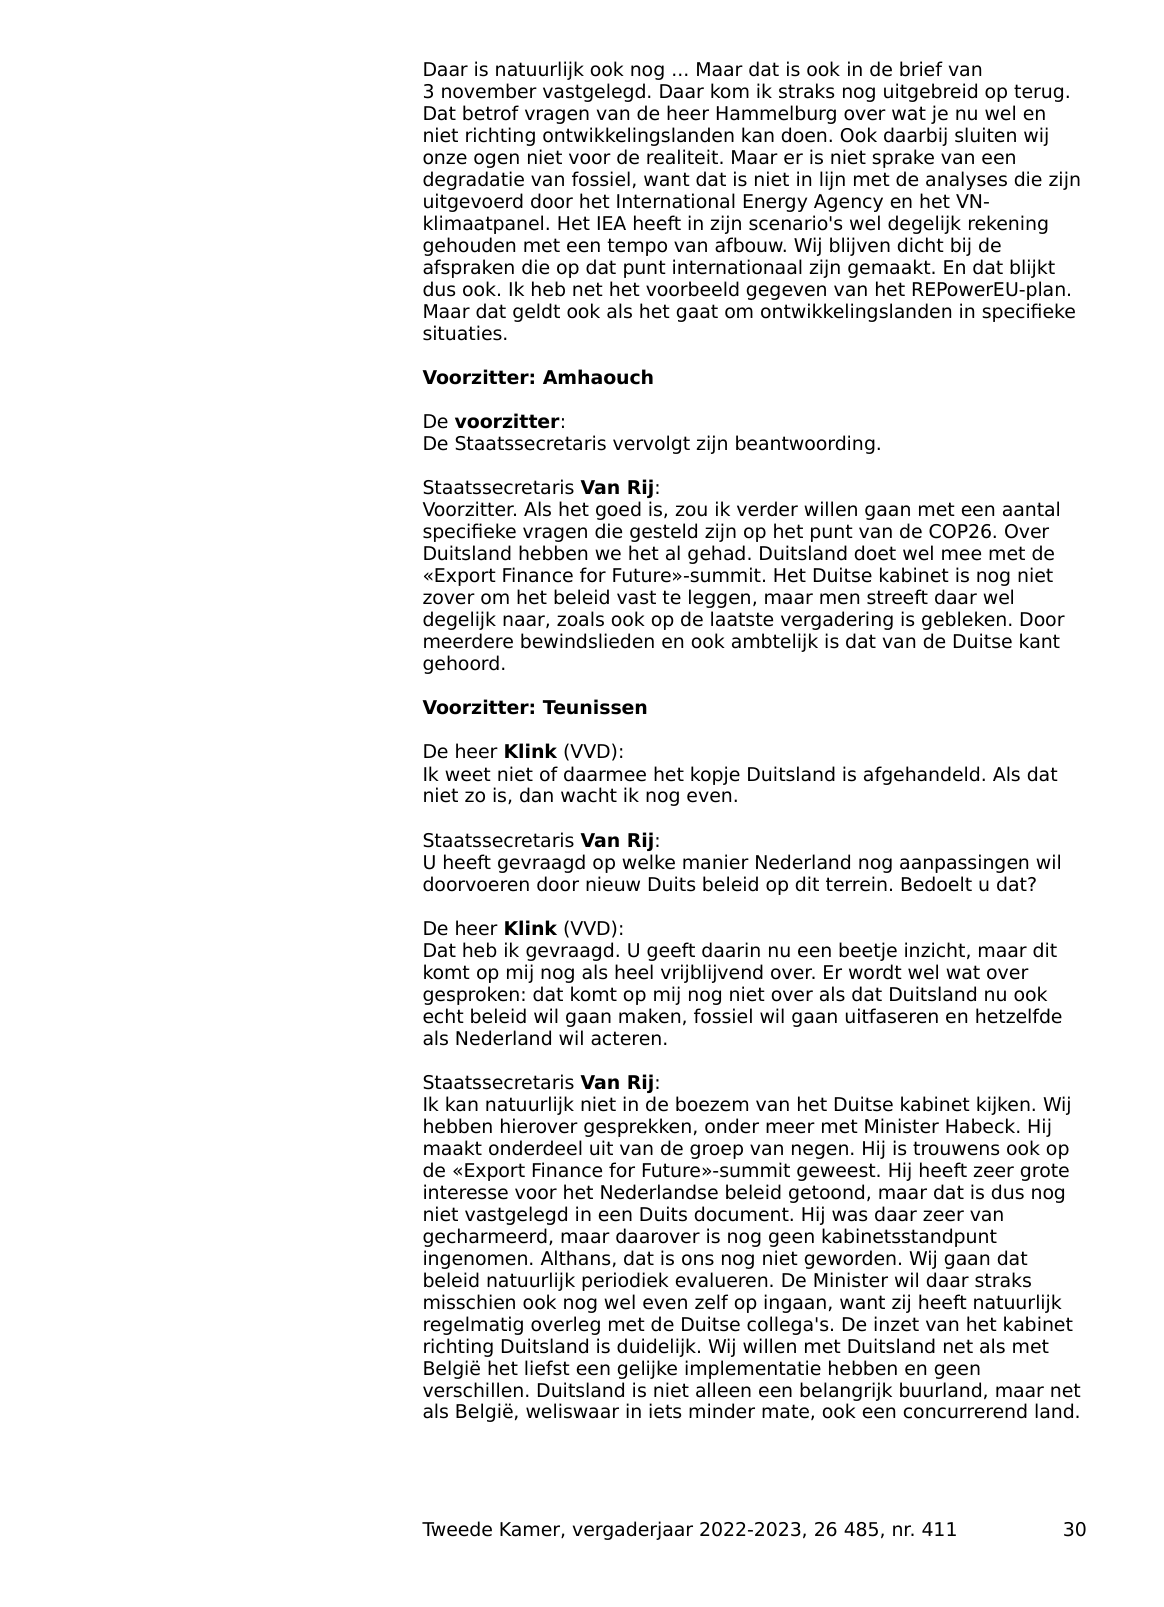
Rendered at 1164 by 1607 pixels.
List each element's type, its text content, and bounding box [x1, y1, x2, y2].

text De heer Klink (VVD): [422, 918, 1087, 940]
text De Staatssecretaris vervolgt zijn beantwoording. [422, 433, 1087, 455]
text Staatssecretaris Van Rij: [422, 477, 1087, 499]
text Ik kan natuurlijk niet in de boezem van het Duitse kabinet kijken. Wij hebben hierover gesprekken, onder meer met Minister Habeck. Hij maakt onderdeel uit van de groep van negen. Hij is trouwens ook op de «Export Finance for Future»-summit geweest. Hij heeft zeer grote interesse voor het Nederlandse beleid getoond, maar dat is dus nog niet vastgelegd in een Duits document. Hij was daar zeer van gecharmeerd, maar daarover is nog geen kabinetsstandpunt ingenomen. Althans, dat is ons nog niet geworden. Wij gaan dat beleid natuurlijk periodiek evalueren. De Minister wil daar straks misschien ook nog wel even zelf op ingaan, want zij heeft natuurlijk regelmatig overleg met de Duitse collega's. De inzet van het kabinet richting Duitsland is duidelijk. Wij willen met Duitsland net als met België het liefst een gelijke implementatie hebben en geen verschillen. Duitsland is niet alleen een belangrijk buurland, maar net als België, weliswaar in iets minder mate, ook een concurrerend land. [422, 1094, 1087, 1423]
text Staatssecretaris Van Rij: [422, 829, 1087, 852]
text Voorzitter: Amhaouch [422, 367, 1087, 389]
text Staatssecretaris Van Rij: [422, 1072, 1087, 1094]
text Ik weet niet of daarmee het kopje Duitsland is afgehandeld. Als dat niet zo is, dan wacht ik nog even. [422, 763, 1087, 807]
text Voorzitter: Teunissen [422, 697, 1087, 719]
text Dat heb ik gevraagd. U geeft daarin nu een beetje inzicht, maar dit komt op mij nog als heel vrijblijvend over. Er wordt wel wat over gesproken: dat komt op mij nog niet over als dat Duitsland nu ook echt beleid wil gaan maken, fossiel wil gaan uitfaseren en hetzelfde als Nederland wil acteren. [422, 940, 1087, 1049]
text U heeft gevraagd op welke manier Nederland nog aanpassingen wil doorvoeren door nieuw Duits beleid op dit terrein. Bedoelt u dat? [422, 852, 1087, 896]
text Daar is natuurlijk ook nog ... Maar dat is ook in de brief van 3 november vastgelegd. Daar kom ik straks nog uitgebreid op terug. Dat betrof vragen van de heer Hammelburg over wat je nu wel en niet richting ontwikkelingslanden kan doen. Ook daarbij sluiten wij onze ogen niet voor de realiteit. Maar er is niet sprake van een degradatie van fossiel, want dat is niet in lijn met de analyses die zijn uitgevoerd door het International Energy Agency en het VN-klimaatpanel. Het IEA heeft in zijn scenario's wel degelijk rekening gehouden met een tempo van afbouw. Wij blijven dicht bij de afspraken die op dat punt internationaal zijn gemaakt. En dat blijkt dus ook. Ik heb net het voorbeeld gegeven van het REPowerEU-plan. Maar dat geldt ook als het gaat om ontwikkelingslanden in specifieke situaties. [422, 59, 1087, 345]
text De heer Klink (VVD): [422, 741, 1087, 763]
text De voorzitter: [422, 411, 1087, 433]
text Voorzitter. Als het goed is, zou ik verder willen gaan met een aantal specifieke vragen die gesteld zijn op het punt van de COP26. Over Duitsland hebben we het al gehad. Duitsland doet wel mee met de «Export Finance for Future»-summit. Het Duitse kabinet is nog niet zover om het beleid vast te leggen, maar men streeft daar wel degelijk naar, zoals ook op de laatste vergadering is gebleken. Door meerdere bewindslieden en ook ambtelijk is dat van de Duitse kant gehoord. [422, 499, 1087, 675]
